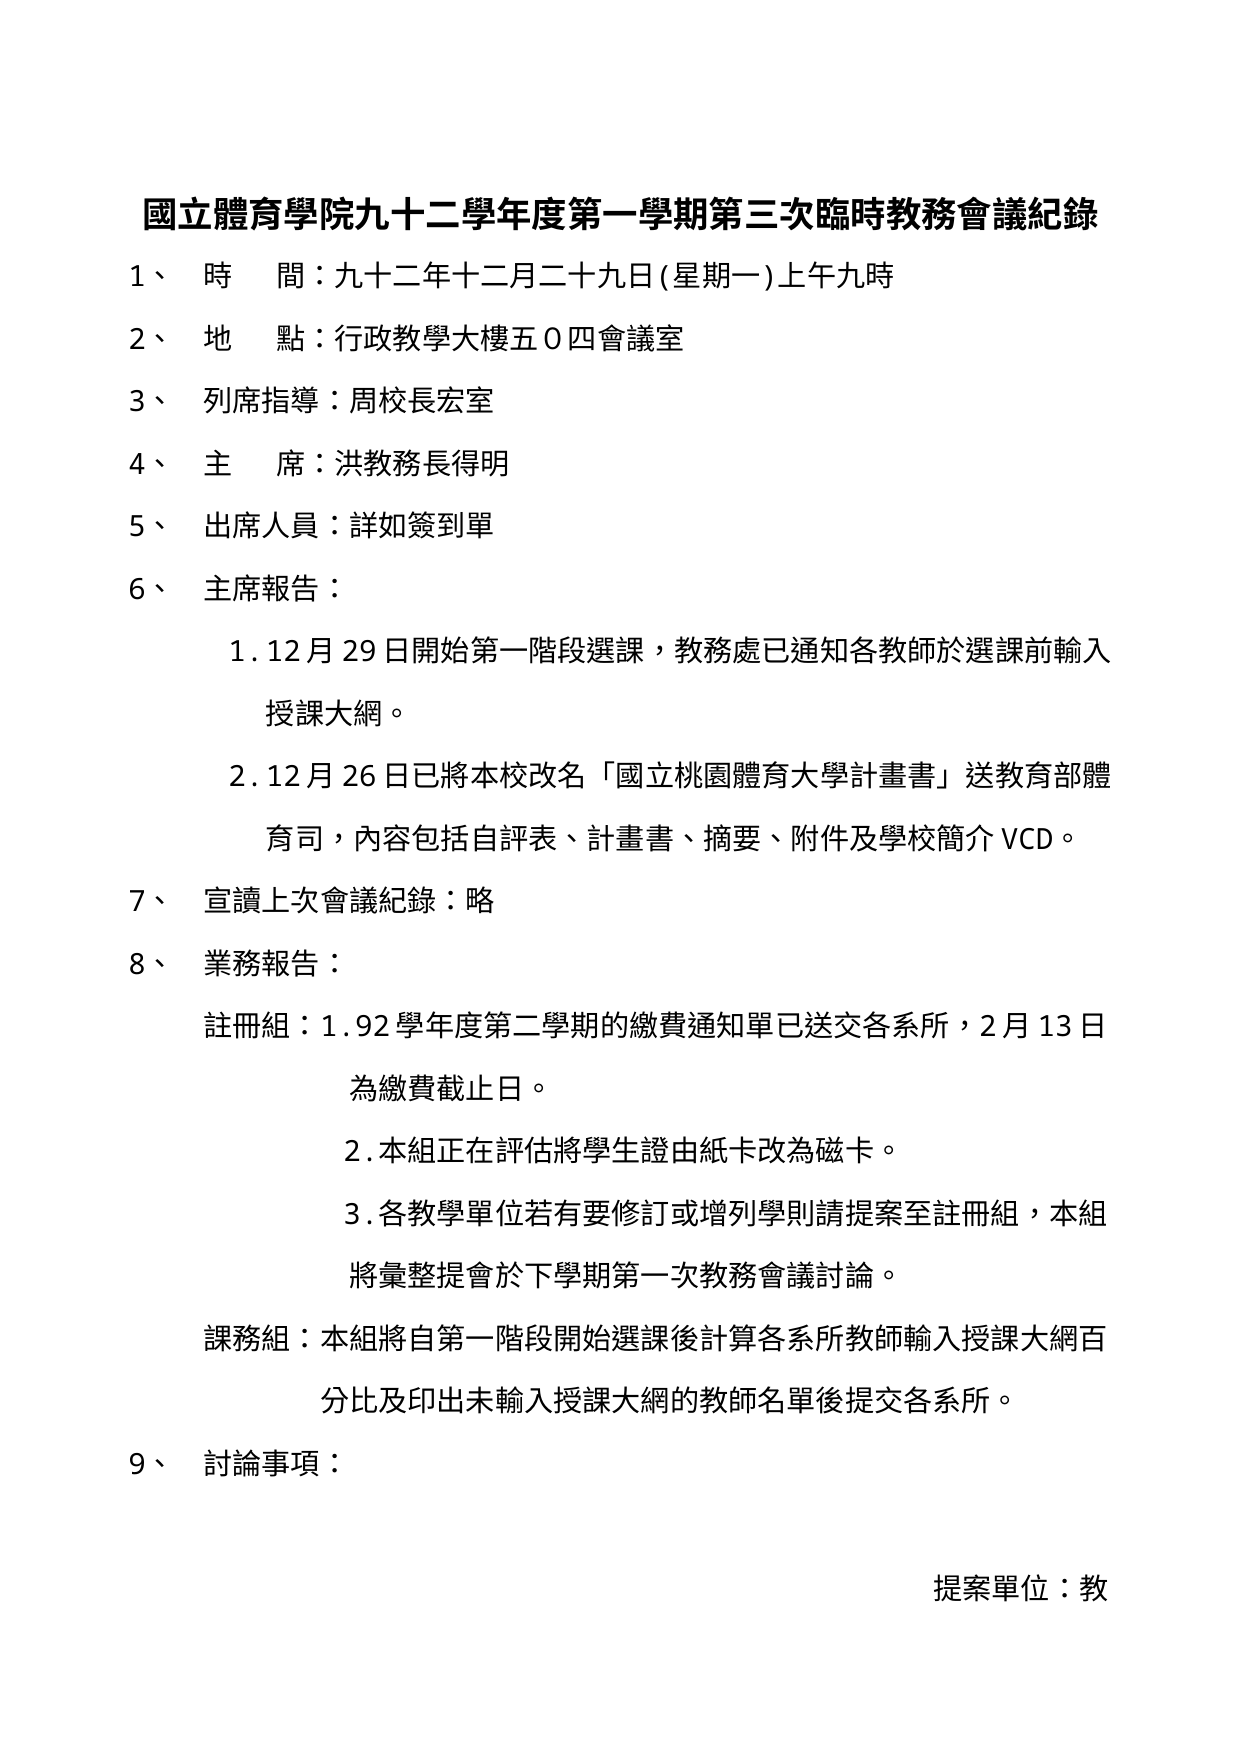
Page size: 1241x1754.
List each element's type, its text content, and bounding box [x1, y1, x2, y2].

list 地 點：行政教學大樓五０四會議室 [128, 295, 1112, 357]
text 課務組：本組將自第一階段開始選課後計算各系所教師輸入授課大網百分比及印出未輸入授課大網的教師名單後提交各系所。 [203, 1295, 1112, 1420]
list 時 間：九十二年十二月二十九日(星期一)上午九時 [128, 232, 1112, 295]
list 12月29日開始第一階段選課，教務處已通知各教師於選課前輸入授課大網。 [228, 607, 1112, 732]
text 註冊組：1.92學年度第二學期的繳費通知單已送交各系所，2月13日為繳費截止日。 [203, 982, 1112, 1107]
text 3.各教學單位若有要修訂或增列學則請提案至註冊組，本組將彙整提會於下學期第一次教務會議討論。 [203, 1170, 1112, 1295]
list 主 席：洪教務長得明 [128, 420, 1112, 482]
text 國立體育學院九十二學年度第一學期第三次臨時教務會議紀錄 [128, 170, 1112, 232]
list 12月26日已將本校改名「國立桃園體育大學計畫書」送教育部體育司，內容包括自評表、計畫書、摘要、附件及學校簡介VCD。 [228, 732, 1112, 857]
list 宣讀上次會議紀錄：略 [128, 857, 1112, 920]
list 業務報告： [128, 920, 1112, 982]
list 出席人員：詳如簽到單 [128, 482, 1112, 545]
list 討論事項： [128, 1420, 1112, 1482]
list 列席指導：周校長宏室 [128, 357, 1112, 420]
text 提案單位：教 [128, 1545, 1112, 1607]
list 主席報告： [128, 545, 1112, 607]
text 2.本組正在評估將學生證由紙卡改為磁卡。 [203, 1107, 1112, 1170]
